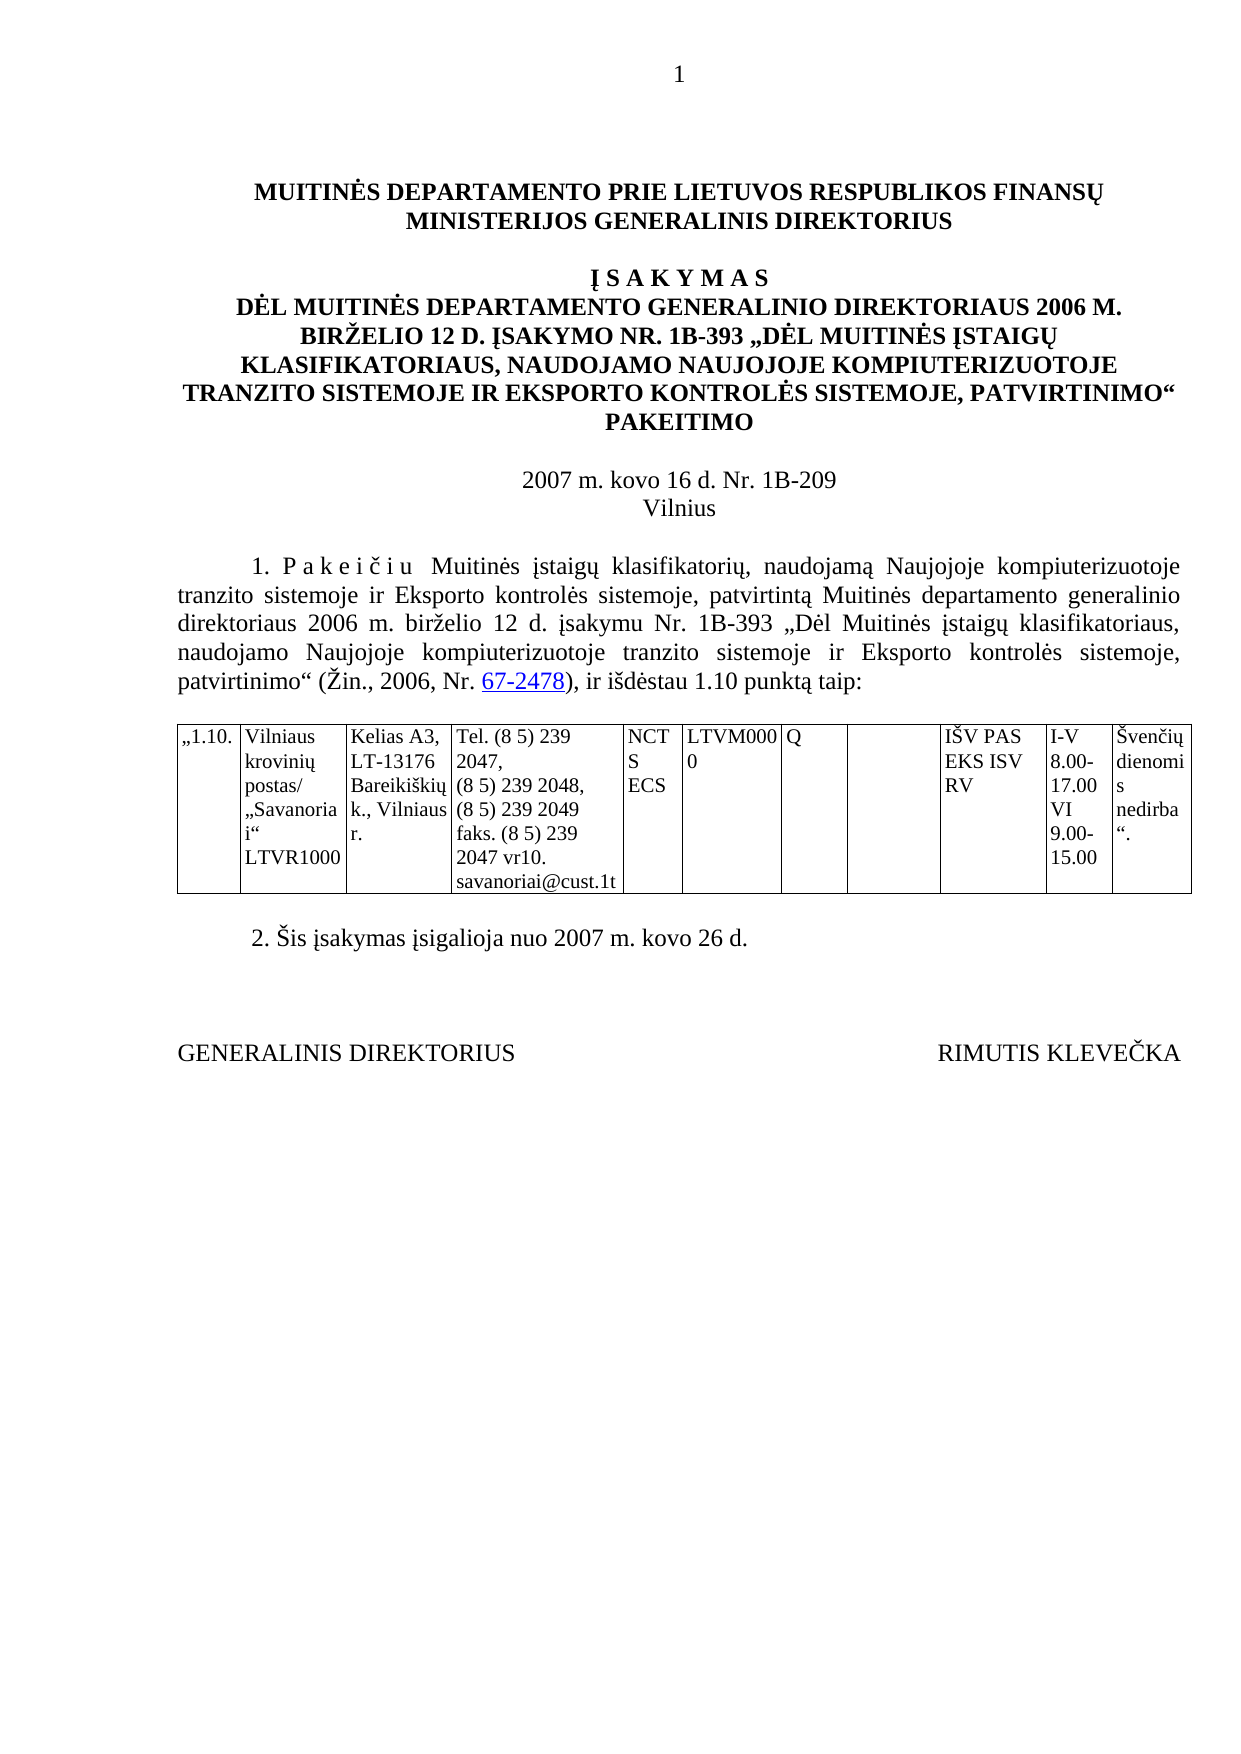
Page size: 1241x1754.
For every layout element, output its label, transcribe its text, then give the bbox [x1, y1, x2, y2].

table_header [848, 725, 940, 893]
table_header Vilniaus krovinių postas/ „Savanoriai“ LTVR1000 [241, 725, 346, 893]
text GENERALINIS DIREKTORIUS RIMUTIS KLEVEČKA [177, 1038, 1181, 1066]
table_header Q [782, 725, 847, 893]
text 2007 m. kovo 16 d. Nr. 1B-209 [177, 465, 1181, 493]
table_header LTVM0000 [683, 725, 781, 893]
text 1. Pakeičiu Muitinės įstaigų klasifikatorių, naudojamą Naujojoje kompiuterizuotoje tranzito sistemoje ir Eksporto kontrolės sistemoje, patvirtintą Muitinės departamento generalinio direktoriaus 2006 m. birželio 12 d. įsakymu Nr. 1B-393 „Dėl Muitinės įstaigų klasifikatoriaus, naudojamo Naujojoje kompiuterizuotoje tranzito sistemoje ir Eksporto kontrolės sistemoje, patvirtinimo“ (Žin., 2006, Nr. 67-2478), ir išdėstau 1.10 punktą taip: [177, 551, 1181, 695]
table_header Švenčių dienomis nedirba“. [1113, 725, 1191, 893]
table_header IŠV PAS EKS ISV RV [941, 725, 1046, 893]
table_header „1.10. [178, 725, 240, 893]
table_header I-V 8.00-17.00 VI 9.00-15.00 [1047, 725, 1112, 893]
text MUITINĖS DEPARTAMENTO PRIE LIETUVOS RESPUBLIKOS FINANSŲ MINISTERIJOS GENERALINIS DIREKTORIUS [177, 177, 1181, 235]
text Į S A K Y M A S [177, 263, 1181, 292]
text DĖL MUITINĖS DEPARTAMENTO GENERALINIO DIREKTORIAUS 2006 M. BIRŽELIO 12 D. ĮSAKYMO NR. 1B-393 „DĖL MUITINĖS ĮSTAIGŲ KLASIFIKATORIAUS, NAUDOJAMO NAUJOJOJE KOMPIUTERIZUOTOJE TRANZITO SISTEMOJE IR EKSPORTO KONTROLĖS SISTEMOJE, PATVIRTINIMO“ PAKEITIMO [177, 292, 1181, 436]
table_header NCTS ECS [624, 725, 682, 893]
text 2. Šis įsakymas įsigalioja nuo 2007 m. kovo 26 d. [177, 923, 1181, 951]
text Vilnius [177, 493, 1181, 522]
table_header Kelias A3, LT-13176 Bareikiškių k., Vilniaus r. [347, 725, 451, 893]
